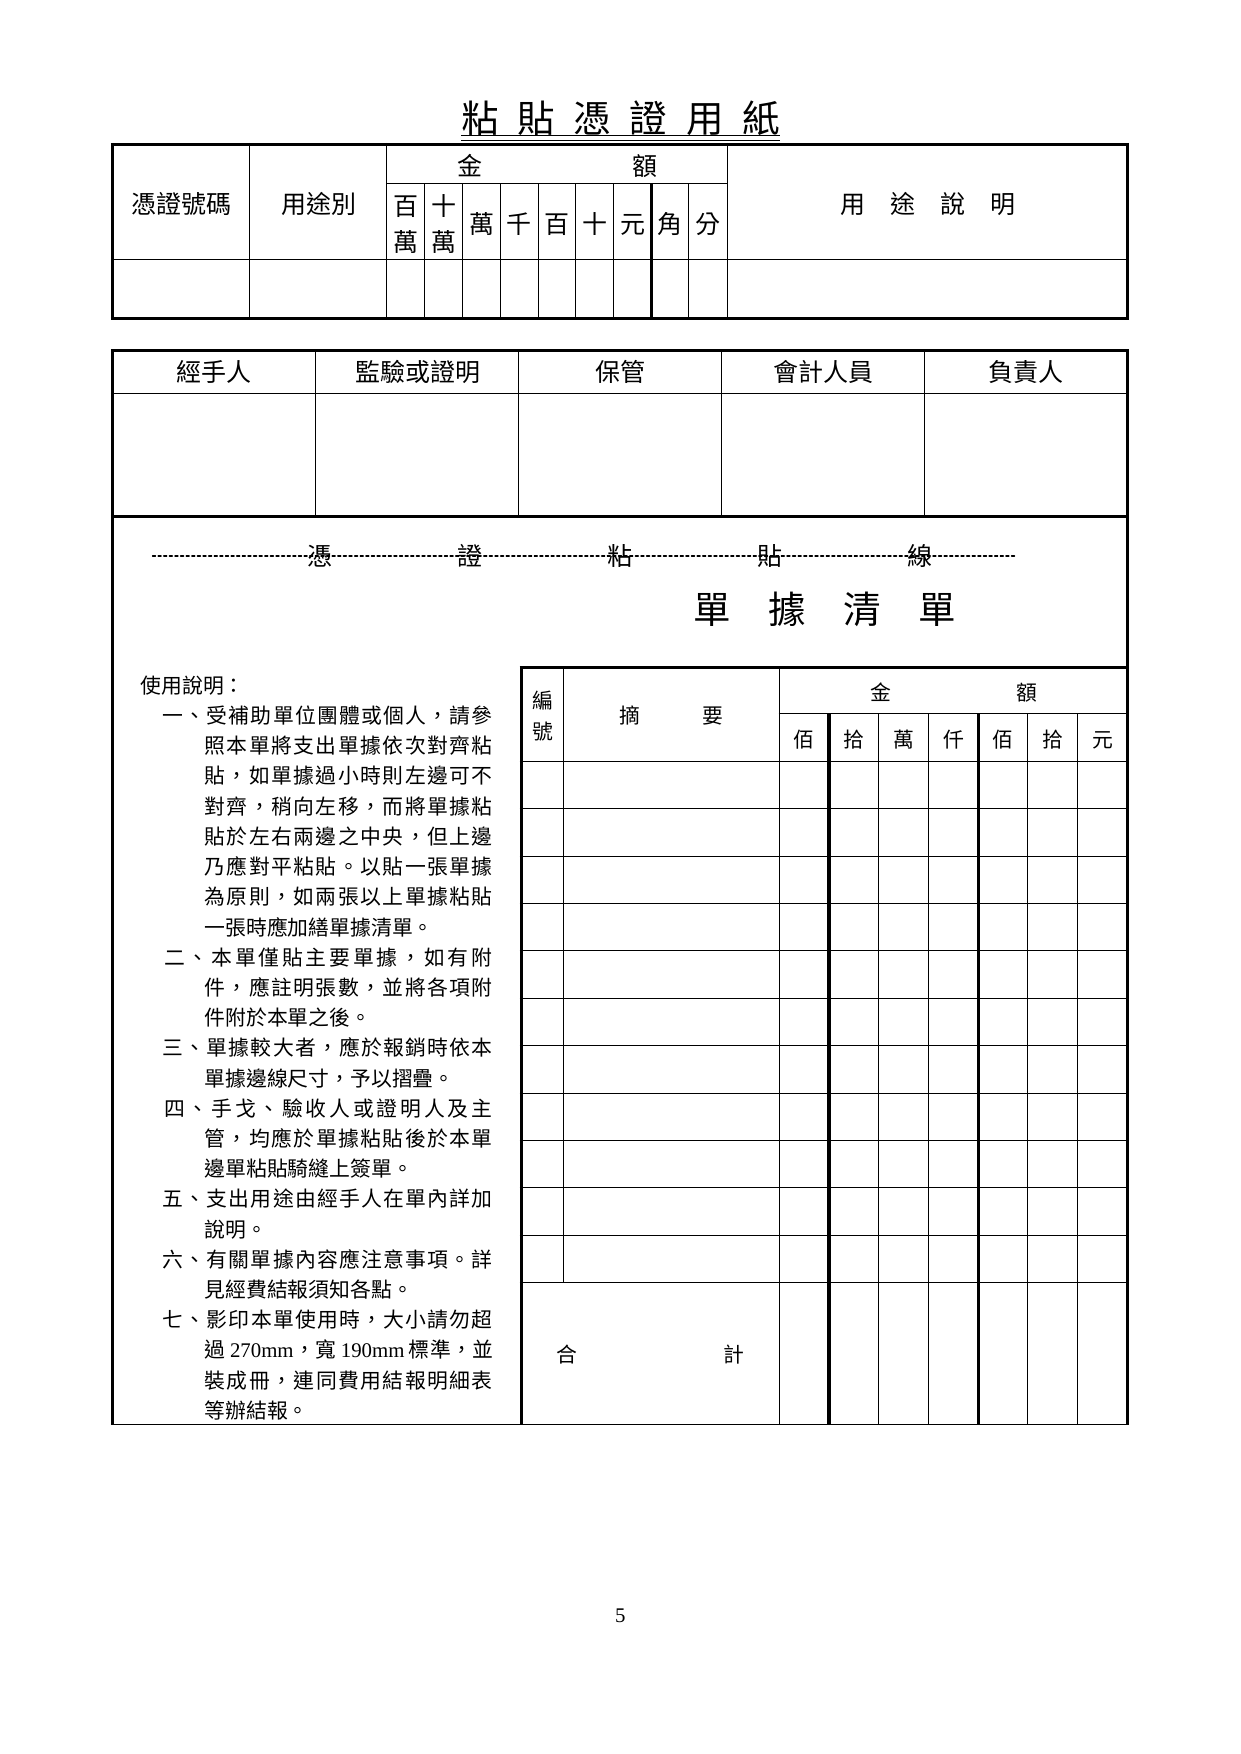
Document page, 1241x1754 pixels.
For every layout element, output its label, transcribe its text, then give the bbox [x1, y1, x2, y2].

table_header 監驗或證明 [316, 352, 518, 393]
table_cell [1078, 1236, 1126, 1282]
table_cell [879, 1094, 928, 1140]
table_cell [879, 809, 928, 856]
table_cell [929, 1236, 977, 1282]
table_cell [614, 260, 650, 317]
table_cell 仟 [929, 714, 977, 761]
table_cell [831, 951, 878, 998]
table_cell [1078, 999, 1126, 1045]
table_cell [831, 1046, 878, 1092]
table_cell [929, 1046, 977, 1092]
table_cell 角 [653, 184, 688, 259]
table_cell [1028, 1188, 1077, 1235]
table_cell [831, 857, 878, 903]
text 粘 貼 憑 證 用 紙 [112, 89, 1128, 143]
table_cell 分 [689, 184, 727, 259]
table_cell [879, 999, 928, 1045]
table_cell [879, 951, 928, 998]
table_cell 摘 要 [564, 669, 779, 761]
table_cell [564, 1141, 779, 1187]
table_cell [523, 857, 563, 903]
table_cell [780, 857, 827, 903]
table_cell [780, 1236, 827, 1282]
table_cell 元 [614, 184, 650, 259]
table_header 金 額 [387, 146, 727, 183]
table_cell [564, 1094, 779, 1140]
table_cell [780, 1046, 827, 1092]
table_header 用途別 [250, 146, 386, 259]
table_header 會計人員 [722, 352, 924, 393]
table_cell [1078, 857, 1126, 903]
table_cell [879, 1046, 928, 1092]
table_cell [879, 857, 928, 903]
table_cell 百萬 [387, 184, 424, 259]
table_cell [780, 1188, 827, 1235]
table_cell [519, 394, 721, 515]
table_cell [980, 1046, 1027, 1092]
table_cell [564, 762, 779, 808]
table_cell 使用說明： 一、受補助單位團體或個人，請參照本單將支出單據依次對齊粘貼，如單據過小時則左邊可不對齊，稍向左移，而將單據粘貼於左右兩邊之中央，但上邊乃應對平粘貼。以貼一張單據為原則，如兩張以上單據粘貼一張時應加繕單據清單。 二、本單僅貼主要單據，如有附件，應註明張數，並將各項附件附於本單之後。 三、單據較大者，應於報銷時依本單據邊線尺寸，予以摺疊。 四、手戈、驗收人或證明人及主管，均應於單據粘貼後於本單邊單粘貼騎縫上簽單。 五、支出用途由經手人在單內詳加說明。 六、有關單據內容應注意事項。詳見經費結報須知各點。 七、影印本單使用時，大小請勿超過270mm，寬190mm標準，並裝成冊，連同費用結報明細表等辦結報。 [114, 666, 520, 1424]
table_cell 百 [539, 184, 575, 259]
table_cell [425, 260, 462, 317]
table_cell [980, 1188, 1027, 1235]
table_cell [929, 904, 977, 950]
table_cell [1028, 951, 1077, 998]
table_cell [463, 260, 500, 317]
table_header 用 途 說 明 [728, 146, 1126, 259]
table_cell 單 據 清 單 [521, 580, 1126, 666]
table_header 負責人 [925, 352, 1126, 393]
table_cell [1028, 762, 1077, 808]
table_cell 編號 [523, 669, 563, 761]
table_cell [980, 999, 1027, 1045]
table_cell [576, 260, 613, 317]
table_cell [1028, 1283, 1077, 1424]
table_cell 佰 [780, 714, 827, 761]
table_cell [1028, 1046, 1077, 1092]
table_cell [780, 999, 827, 1045]
table_cell [1078, 1188, 1126, 1235]
table_cell [523, 1094, 563, 1140]
table_cell [929, 1141, 977, 1187]
table_cell [929, 1188, 977, 1235]
table_cell [564, 1188, 779, 1235]
table_cell [980, 1283, 1027, 1424]
table_cell [831, 1141, 878, 1187]
table_cell [980, 857, 1027, 903]
table_cell [564, 951, 779, 998]
table_cell [980, 809, 1027, 856]
table_cell [929, 1283, 977, 1424]
table_header 經手人 [114, 352, 315, 393]
table_cell 元 [1078, 714, 1126, 761]
table_header 憑證號碼 [114, 146, 249, 259]
table_cell [1078, 762, 1126, 808]
table_cell [523, 904, 563, 950]
table_cell [316, 394, 518, 515]
table_cell [114, 580, 521, 666]
table_cell [564, 857, 779, 903]
table_cell [980, 951, 1027, 998]
table_cell [780, 762, 827, 808]
table_cell [980, 1141, 1027, 1187]
table_cell [1028, 857, 1077, 903]
table_cell [831, 1094, 878, 1140]
table_cell [653, 260, 688, 317]
table_cell [780, 1141, 827, 1187]
table_cell [831, 999, 878, 1045]
table_cell [523, 1188, 563, 1235]
table_cell [929, 857, 977, 903]
table_cell [780, 904, 827, 950]
table_cell [564, 1236, 779, 1282]
table_cell [1028, 904, 1077, 950]
table_cell [523, 999, 563, 1045]
table_cell 萬 [463, 184, 500, 259]
table_cell [929, 999, 977, 1045]
table_cell 十 [576, 184, 613, 259]
table_cell [780, 809, 827, 856]
table_cell [780, 1094, 827, 1140]
table_cell [250, 260, 386, 317]
table_cell [879, 904, 928, 950]
table_cell [1078, 1283, 1126, 1424]
table_cell [879, 1141, 928, 1187]
table_cell [539, 260, 575, 317]
table_cell [523, 1046, 563, 1092]
table_cell [501, 260, 538, 317]
table_cell [780, 951, 827, 998]
table_cell [387, 260, 424, 317]
table_cell [523, 1236, 563, 1282]
table_cell [689, 260, 727, 317]
table_cell [1078, 1141, 1126, 1187]
table_cell [1028, 809, 1077, 856]
table_cell [523, 951, 563, 998]
table_cell [929, 762, 977, 808]
table_cell [780, 1283, 827, 1424]
table_cell [1078, 904, 1126, 950]
table_cell [1028, 1141, 1077, 1187]
table_cell 憑 證 粘 貼 線 [114, 518, 1126, 579]
table_cell 十萬 [425, 184, 462, 259]
table_cell [980, 904, 1027, 950]
table_cell [831, 1283, 878, 1424]
table_cell [1028, 999, 1077, 1045]
table_cell [980, 762, 1027, 808]
table_cell [929, 1094, 977, 1140]
table_cell 千 [501, 184, 538, 259]
table_cell [879, 1188, 928, 1235]
table_cell [564, 999, 779, 1045]
table_cell 金 額 [780, 669, 1126, 713]
table_cell [114, 394, 315, 515]
table_cell [523, 809, 563, 856]
table_cell [1078, 1094, 1126, 1140]
table_cell [1028, 1236, 1077, 1282]
table_cell [1078, 809, 1126, 856]
table_cell 佰 [980, 714, 1027, 761]
table_cell [523, 762, 563, 808]
table_cell [564, 904, 779, 950]
table_cell [1078, 1046, 1126, 1092]
table_cell [831, 904, 878, 950]
table_cell [831, 809, 878, 856]
table_cell [564, 1046, 779, 1092]
table_cell [980, 1094, 1027, 1140]
table_cell [980, 1236, 1027, 1282]
table_cell [114, 260, 249, 317]
table_cell [925, 394, 1126, 515]
table_cell [564, 809, 779, 856]
table_cell [728, 260, 1126, 317]
table_cell [929, 951, 977, 998]
table_cell 拾 [1028, 714, 1077, 761]
table_cell 萬 [879, 714, 928, 761]
table_cell [523, 1141, 563, 1187]
table_cell 合 計 [523, 1283, 779, 1424]
table_cell [1028, 1094, 1077, 1140]
table_cell [831, 1236, 878, 1282]
table_cell [831, 762, 878, 808]
table_cell [1078, 951, 1126, 998]
table_header 保管 [519, 352, 721, 393]
table_cell [879, 1283, 928, 1424]
table_cell [879, 1236, 928, 1282]
table_cell [722, 394, 924, 515]
table_cell [831, 1188, 878, 1235]
table_cell 拾 [831, 714, 878, 761]
table_cell [929, 809, 977, 856]
table_cell [879, 762, 928, 808]
